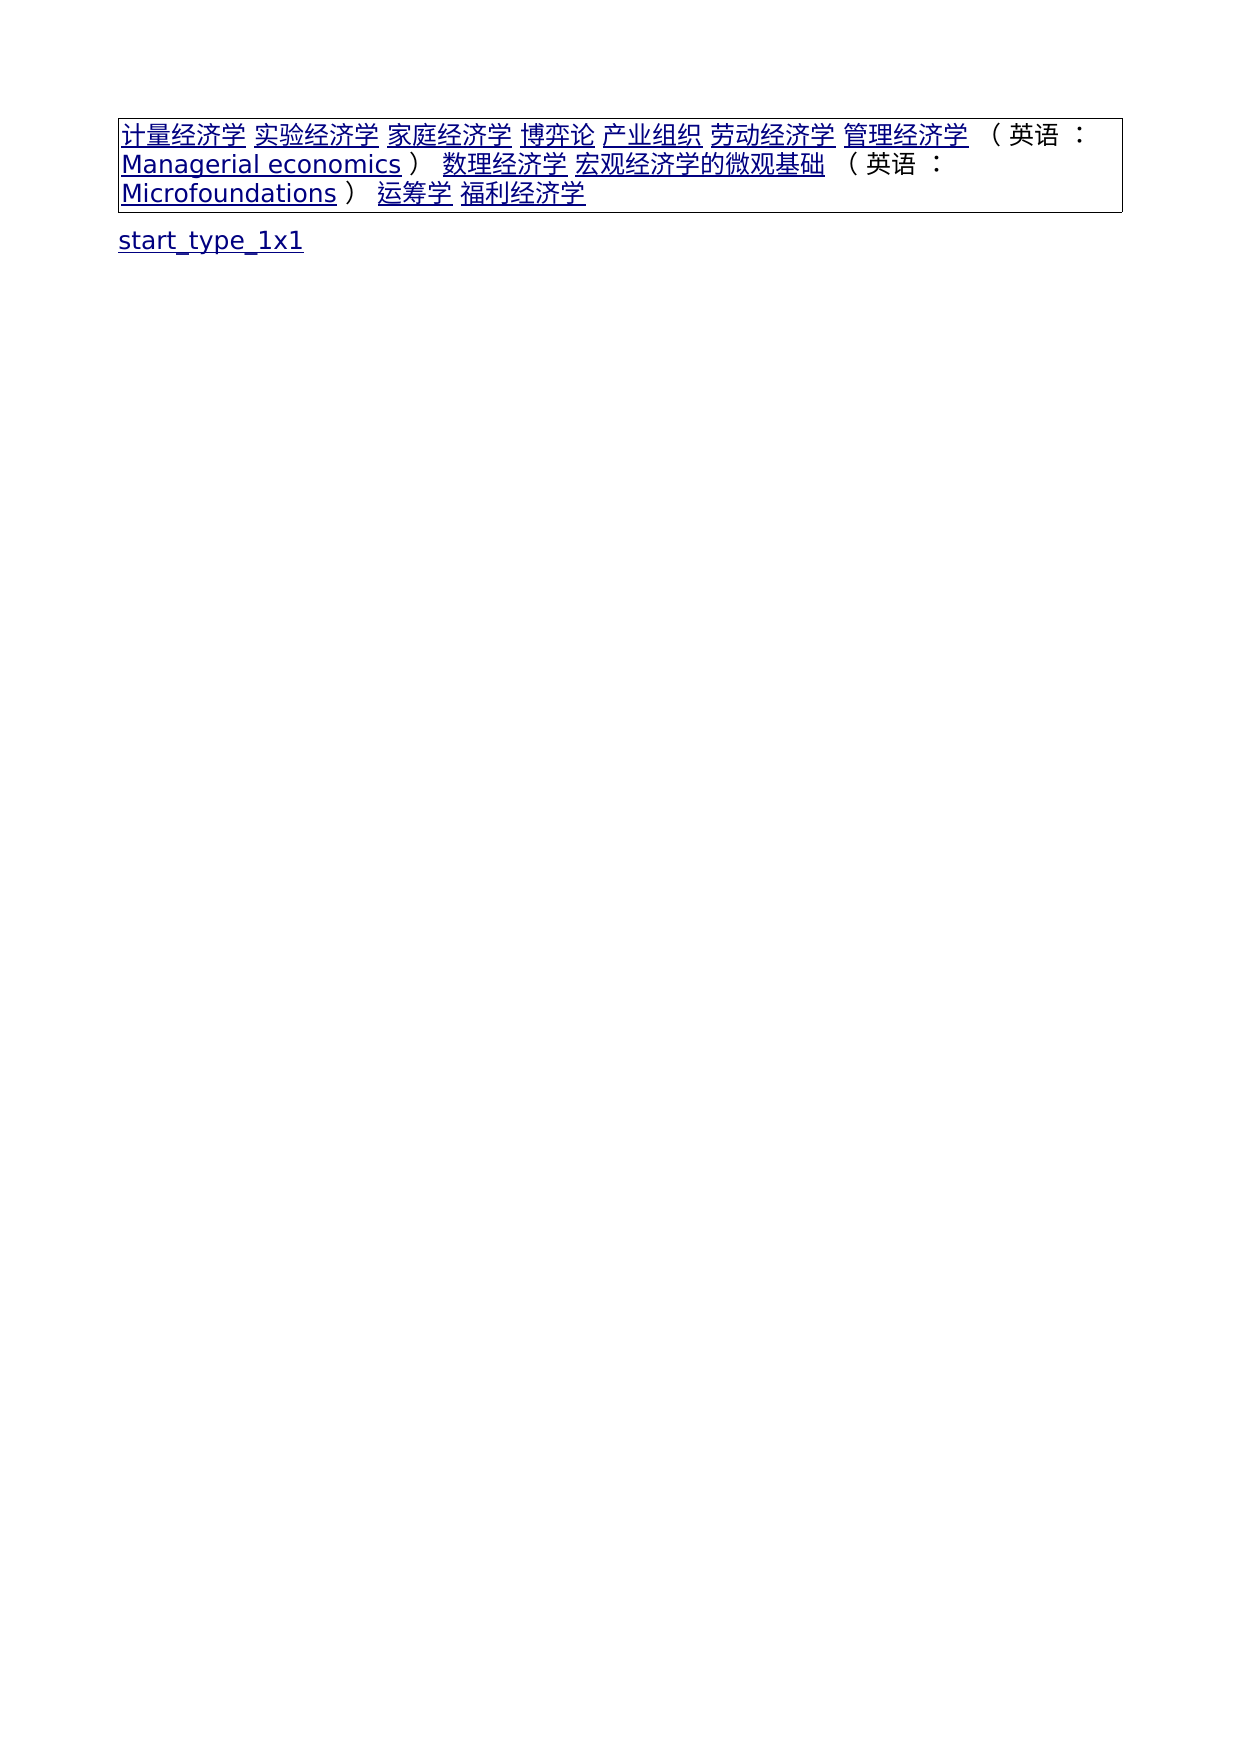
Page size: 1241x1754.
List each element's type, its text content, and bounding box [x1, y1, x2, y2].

table_header 计量经济学 实验经济学 家庭经济学 博弈论 产业组织 劳动经济学 管理经济学 （ 英语 ： Managerial economics ） 数理经济学 宏观经济学的微观基础 （ 英语 ： Microfoundations ） 运筹学 福利经济学 [119, 119, 1122, 212]
text start_type_1x1 [118, 226, 1122, 256]
